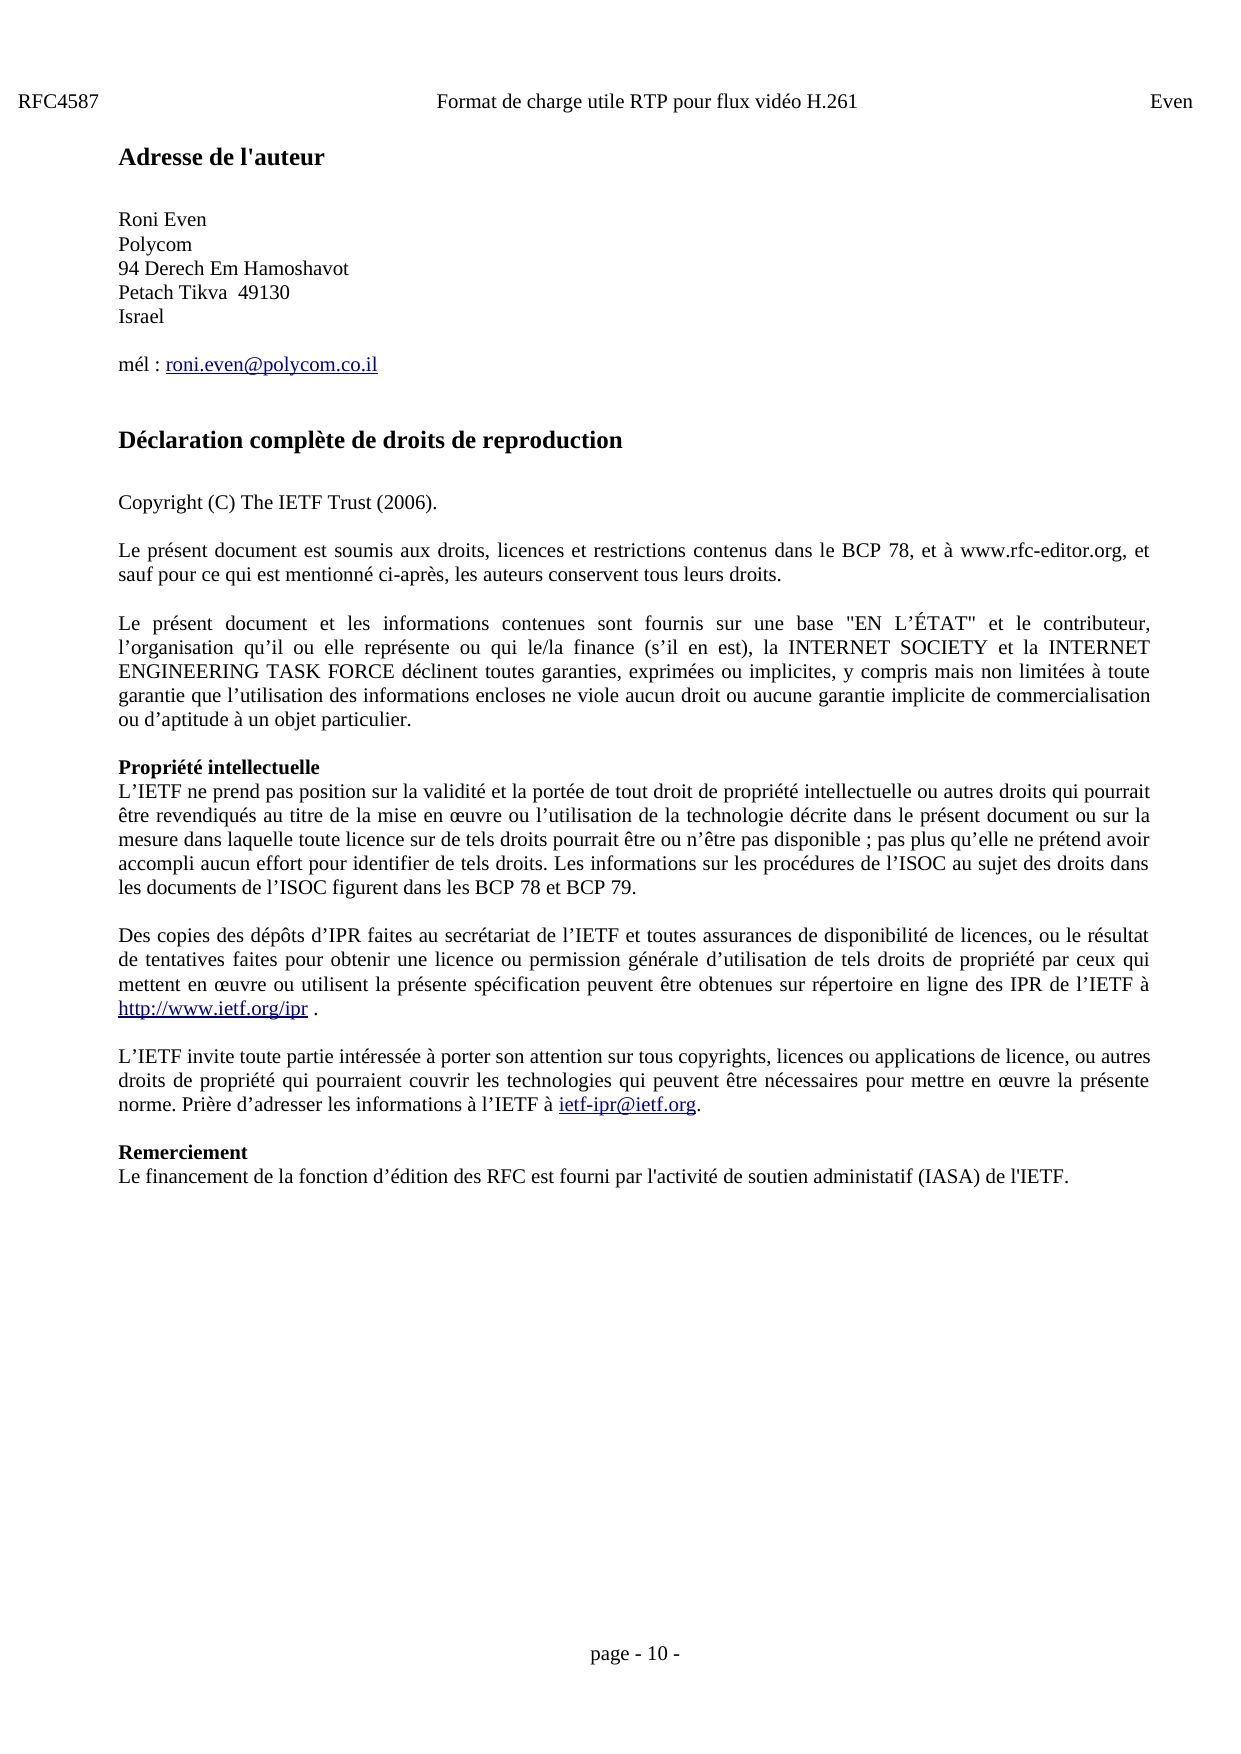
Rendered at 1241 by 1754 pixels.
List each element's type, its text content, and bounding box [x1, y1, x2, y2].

text Le présent document est soumis aux droits, licences et restrictions contenus dans le BCP 78, et à www.rfc-editor.org, et sauf pour ce qui est mentionné ci-après, les auteurs conservent tous leurs droits. [118, 538, 1152, 586]
text mél : roni.even@polycom.co.il [118, 352, 1152, 376]
text Copyright (C) The IETF Trust (2006). [118, 490, 1152, 514]
subtitle Déclaration complète de droits de reproduction [118, 425, 1152, 454]
text Remerciement [118, 1140, 1152, 1164]
text L’IETF ne prend pas position sur la validité et la portée de tout droit de propriété intellectuelle ou autres droits qui pourrait être revendiqués au titre de la mise en œuvre ou l’utilisation de la technologie décrite dans le présent document ou sur la mesure dans laquelle toute licence sur de tels droits pourrait être ou n’être pas disponible ; pas plus qu’elle ne prétend avoir accompli aucun effort pour identifier de tels droits. Les informations sur les procédures de l’ISOC au sujet des droits dans les documents de l’ISOC figurent dans les BCP 78 et BCP 79. [118, 779, 1152, 899]
text L’IETF invite toute partie intéressée à porter son attention sur tous copyrights, licences ou applications de licence, ou autres droits de propriété qui pourraient couvrir les technologies qui peuvent être nécessaires pour mettre en œuvre la présente norme. Prière d’adresser les informations à l’IETF à ietf-ipr@ietf.org. [118, 1044, 1152, 1116]
text Le financement de la fonction d’édition des RFC est fourni par l'activité de soutien administatif (IASA) de l'IETF. [118, 1164, 1152, 1188]
text 94 Derech Em Hamoshavot [118, 256, 1152, 279]
subtitle Adresse de l'auteur [118, 142, 1152, 171]
text Polycom [118, 231, 1152, 256]
text Le présent document et les informations contenues sont fournis sur une base "EN L’ÉTAT" et le contributeur, l’organisation qu’il ou elle représente ou qui le/la finance (s’il en est), la INTERNET SOCIETY et la INTERNET ENGINEERING TASK FORCE déclinent toutes garanties, exprimées ou implicites, y compris mais non limitées à toute garantie que l’utilisation des informations encloses ne viole aucun droit ou aucune garantie implicite de commercialisation ou d’aptitude à un objet particulier. [118, 611, 1152, 731]
text Petach Tikva 49130 [118, 279, 1152, 304]
text Propriété intellectuelle [118, 755, 1152, 779]
text Des copies des dépôts d’IPR faites au secrétariat de l’IETF et toutes assurances de disponibilité de licences, ou le résultat de tentatives faites pour obtenir une licence ou permission générale d’utilisation de tels droits de propriété par ceux qui mettent en œuvre ou utilisent la présente spécification peuvent être obtenues sur répertoire en ligne des IPR de l’IETF à http://www.ietf.org/ipr . [118, 923, 1152, 1019]
text Roni Even [118, 207, 1152, 231]
text Israel [118, 304, 1152, 328]
